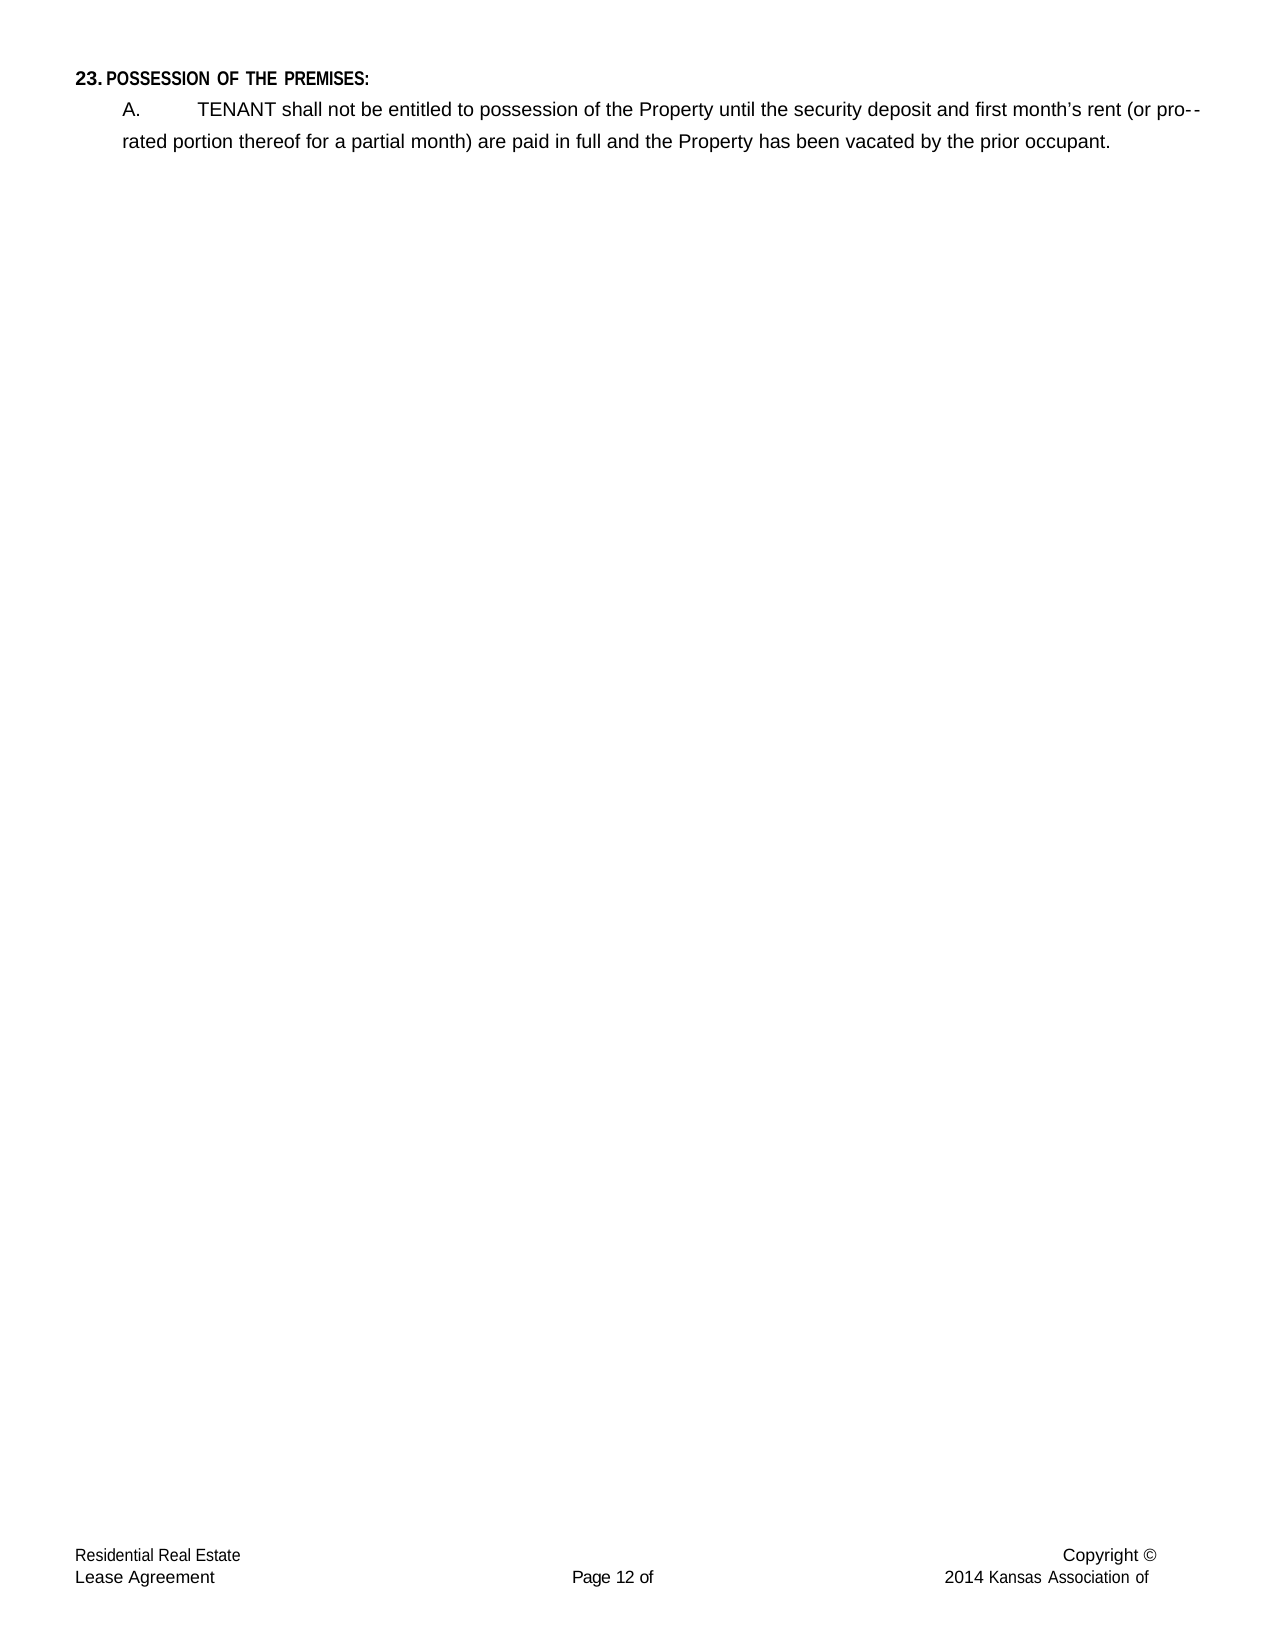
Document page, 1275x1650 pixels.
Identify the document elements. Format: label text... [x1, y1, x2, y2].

subtitle POSSESSION OF THE PREMISES: [75, 67, 1212, 89]
list TENANT shall not be entitled to possession of the Property until the security deposit and first month’s rent (or pro-­‐rated portion thereof for a partial month) are paid in full and the Property has been vacated by the prior occupant. [122, 98, 1200, 153]
